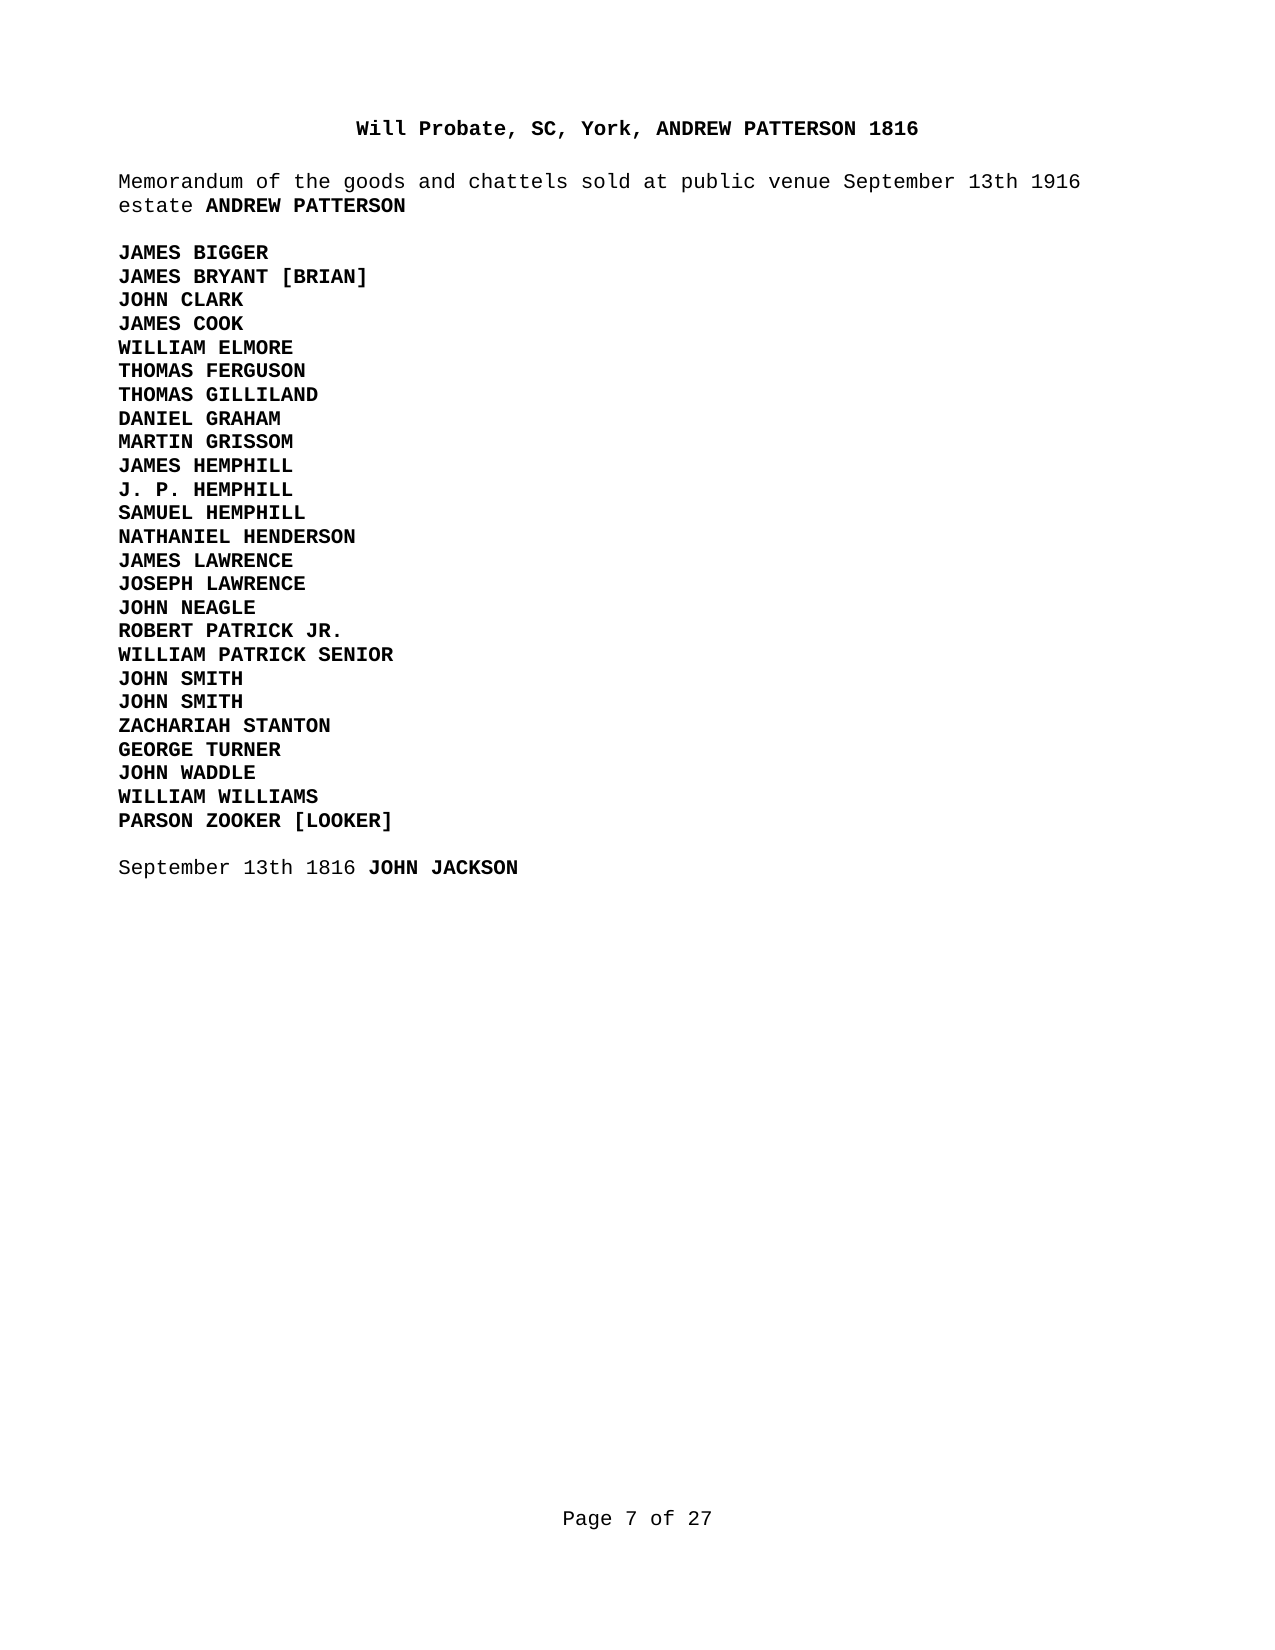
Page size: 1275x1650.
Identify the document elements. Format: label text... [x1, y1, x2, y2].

text John Smith [118, 668, 1157, 691]
text Daniel Graham [118, 408, 1157, 431]
text J. P. Hemphill [118, 479, 1157, 502]
text James bigger [118, 242, 1157, 266]
text John neagle [118, 597, 1157, 621]
text Joseph Lawrence [118, 573, 1157, 597]
text Martin Grissom [118, 431, 1157, 455]
text Nathaniel Henderson [118, 526, 1157, 549]
text John Clark [118, 289, 1157, 313]
text September 13th 1816 John Jackson [118, 857, 1157, 881]
text James Lawrence [118, 549, 1157, 573]
text William Elmore [118, 337, 1157, 360]
text James Hemphill [118, 455, 1157, 479]
text Samuel Hemphill [118, 502, 1157, 526]
text Robert Patrick Jr. [118, 621, 1157, 644]
text Parson Zooker [Looker] [118, 810, 1157, 833]
text William Patrick senior [118, 644, 1157, 668]
text John Waddle [118, 762, 1157, 786]
text William Williams [118, 786, 1157, 810]
text James Cook [118, 313, 1157, 337]
text Thomas Ferguson [118, 360, 1157, 384]
text George Turner [118, 739, 1157, 762]
text Memorandum of the goods and chattels sold at public venue September 13th 1916 estate Andrew Patterson [118, 171, 1157, 218]
text Thomas Gilliland [118, 384, 1157, 408]
text Zachariah Stanton [118, 715, 1157, 739]
text James Bryant [BRIAN] [118, 266, 1157, 289]
text John Smith [118, 691, 1157, 715]
